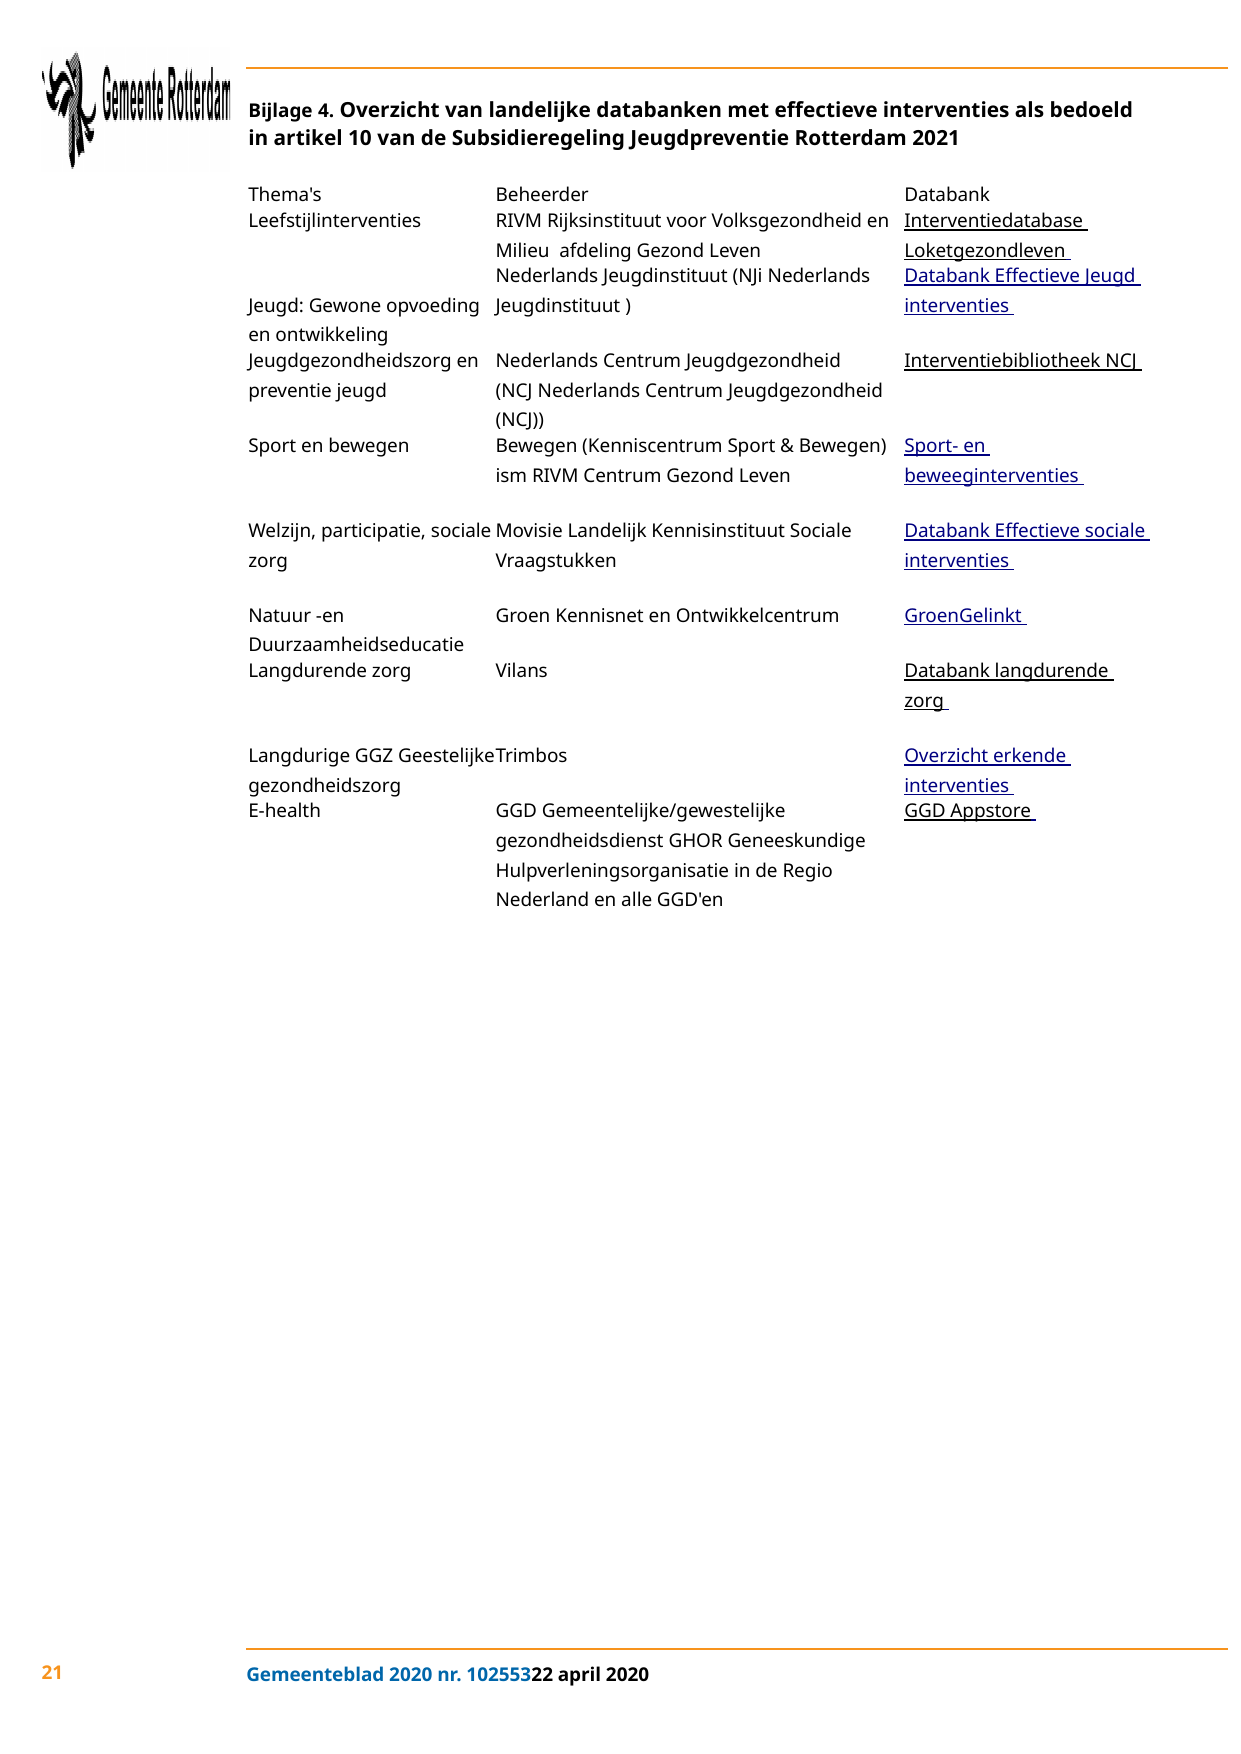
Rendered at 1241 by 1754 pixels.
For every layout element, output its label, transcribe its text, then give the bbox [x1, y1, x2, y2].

table_cell Vilans [495, 658, 904, 742]
table_cell Welzijn, participatie, sociale zorg [248, 517, 495, 602]
table_cell Databank Effectieve sociale interventies [904, 517, 1152, 602]
table_cell Jeugd: Gewone opvoeding en ontwikkeling [248, 263, 495, 347]
table_header Thema's [248, 181, 495, 207]
table_cell GGD Appstore [904, 798, 1152, 912]
table_cell RIVM Rijksinstituut voor Volksgezondheid en Milieu afdeling Gezond Leven [495, 207, 904, 262]
table_cell Natuur -en Duurzaamheidseducatie [248, 602, 495, 657]
table_cell Overzicht erkende interventies [904, 742, 1152, 798]
table_cell Leefstijlinterventies [248, 207, 495, 262]
table_cell Nederlands Jeugdinstituut (NJi Nederlands Jeugdinstituut ) [495, 263, 904, 347]
table_cell Sport en bewegen [248, 432, 495, 517]
table_cell Movisie Landelijk Kennisinstituut Sociale Vraagstukken [495, 517, 904, 602]
table_cell Groen Kennisnet en Ontwikkelcentrum [495, 602, 904, 657]
table_cell Bewegen (Kenniscentrum Sport & Bewegen) ism RIVM Centrum Gezond Leven [495, 432, 904, 517]
table_header Databank [904, 181, 1152, 207]
table_cell E-health [248, 798, 495, 912]
table_cell Jeugdgezondheidszorg en preventie jeugd [248, 348, 495, 432]
table_cell GGD Gemeentelijke/gewestelijke gezondheidsdienst GHOR Geneeskundige Hulpverleningsorganisatie in de Regio Nederland en alle GGD'en [495, 798, 904, 912]
table_cell Trimbos [495, 742, 904, 798]
table_cell GroenGelinkt [904, 602, 1152, 657]
table_cell Interventiebibliotheek NCJ [904, 348, 1152, 432]
text Bijlage 4. Overzicht van landelijke databanken met effectieve interventies als bedoeld in artikel 10 van de Subsidieregeling Jeugdpreventie Rotterdam 2021 [248, 95, 1152, 152]
table_cell Interventiedatabase Loketgezondleven [904, 207, 1152, 262]
picture [41, 47, 231, 172]
table_cell Langdurende zorg [248, 658, 495, 742]
table_cell Langdurige GGZ Geestelijke gezondheidszorg [248, 742, 495, 798]
table_header Beheerder [495, 181, 904, 207]
table_cell Databank langdurende zorg [904, 658, 1152, 742]
table_cell Nederlands Centrum Jeugdgezondheid (NCJ Nederlands Centrum Jeugdgezondheid (NCJ)) [495, 348, 904, 432]
table_cell Sport- en beweeginterventies [904, 432, 1152, 517]
table_cell Databank Effectieve Jeugd interventies [904, 263, 1152, 347]
